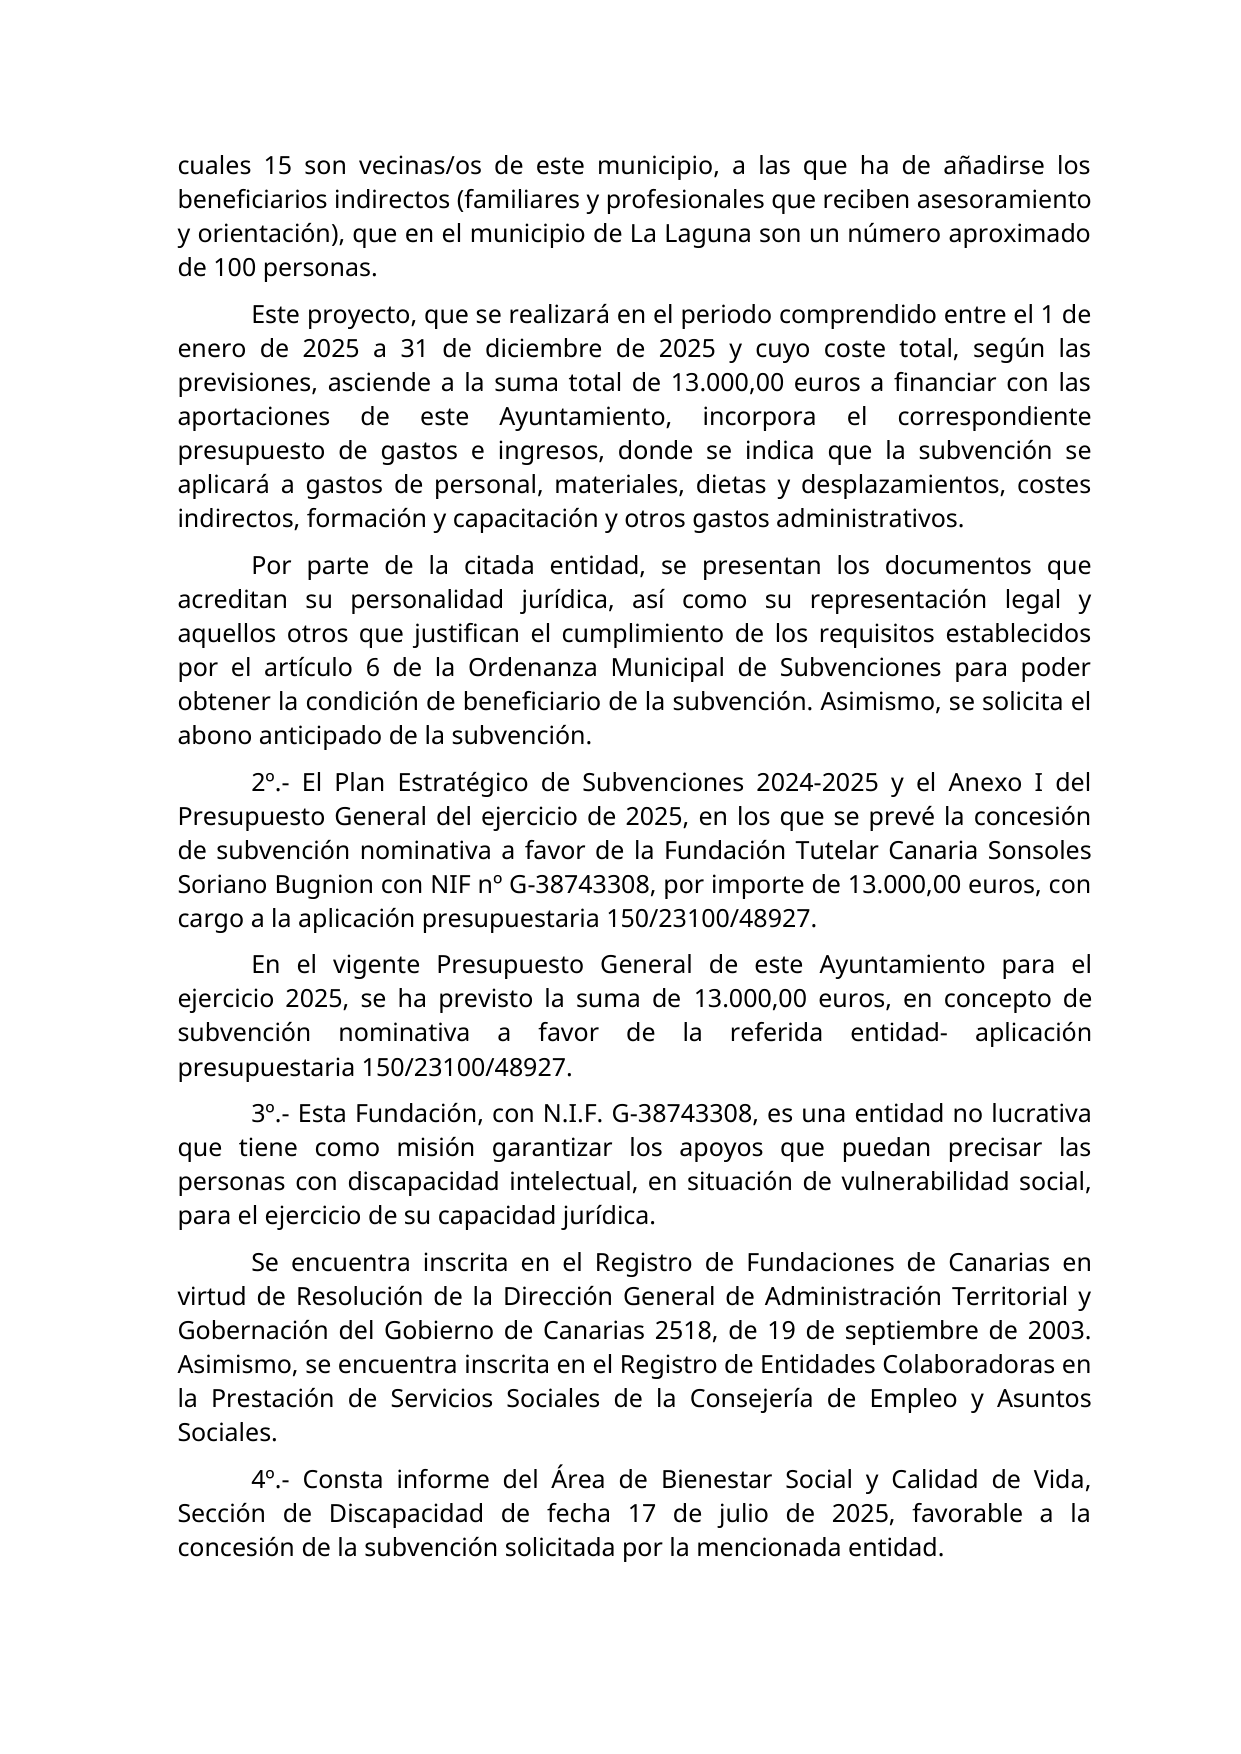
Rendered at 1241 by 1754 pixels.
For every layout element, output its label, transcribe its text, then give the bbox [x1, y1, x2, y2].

text Este proyecto, que se realizará en el periodo comprendido entre el 1 de enero de 2025 a 31 de diciembre de 2025 y cuyo coste total, según las previsiones, asciende a la suma total de 13.000,00 euros a financiar con las aportaciones de este Ayuntamiento, incorpora el correspondiente presupuesto de gastos e ingresos, donde se indica que la subvención se aplicará a gastos de personal, materiales, dietas y desplazamientos, costes indirectos, formación y capacitación y otros gastos administrativos. [177, 296, 1093, 535]
subtitle En el vigente Presupuesto General de este Ayuntamiento para el ejercicio 2025, se ha previsto la suma de 13.000,00 euros, en concepto de subvención nominativa a favor de la referida entidad- aplicación presupuestaria 150/23100/48927. [177, 947, 1093, 1083]
text cuales 15 son vecinas/os de este municipio, a las que ha de añadirse los beneficiarios indirectos (familiares y profesionales que reciben asesoramiento y orientación), que en el municipio de La Laguna son un número aproximado de 100 personas. [177, 148, 1093, 284]
subtitle 2º.- El Plan Estratégico de Subvenciones 2024-2025 y el Anexo I del Presupuesto General del ejercicio de 2025, en los que se prevé la concesión de subvención nominativa a favor de la Fundación Tutelar Canaria Sonsoles Soriano Bugnion con NIF nº G-38743308, por importe de 13.000,00 euros, con cargo a la aplicación presupuestaria 150/23100/48927. [177, 764, 1093, 934]
text Se encuentra inscrita en el Registro de Fundaciones de Canarias en virtud de Resolución de la Dirección General de Administración Territorial y Gobernación del Gobierno de Canarias 2518, de 19 de septiembre de 2003. Asimismo, se encuentra inscrita en el Registro de Entidades Colaboradoras en la Prestación de Servicios Sociales de la Consejería de Empleo y Asuntos Sociales. [177, 1244, 1093, 1449]
subtitle 3º.- Esta Fundación, con N.I.F. G-38743308, es una entidad no lucrativa que tiene como misión garantizar los apoyos que puedan precisar las personas con discapacidad intelectual, en situación de vulnerabilidad social, para el ejercicio de su capacidad jurídica. [177, 1096, 1093, 1232]
text 4º.- Consta informe del Área de Bienestar Social y Calidad de Vida, Sección de Discapacidad de fecha 17 de julio de 2025, favorable a la concesión de la subvención solicitada por la mencionada entidad. [177, 1461, 1093, 1563]
text Por parte de la citada entidad, se presentan los documentos que acreditan su personalidad jurídica, así como su representación legal y aquellos otros que justifican el cumplimiento de los requisitos establecidos por el artículo 6 de la Ordenanza Municipal de Subvenciones para poder obtener la condición de beneficiario de la subvención. Asimismo, se solicita el abono anticipado de la subvención. [177, 547, 1093, 752]
